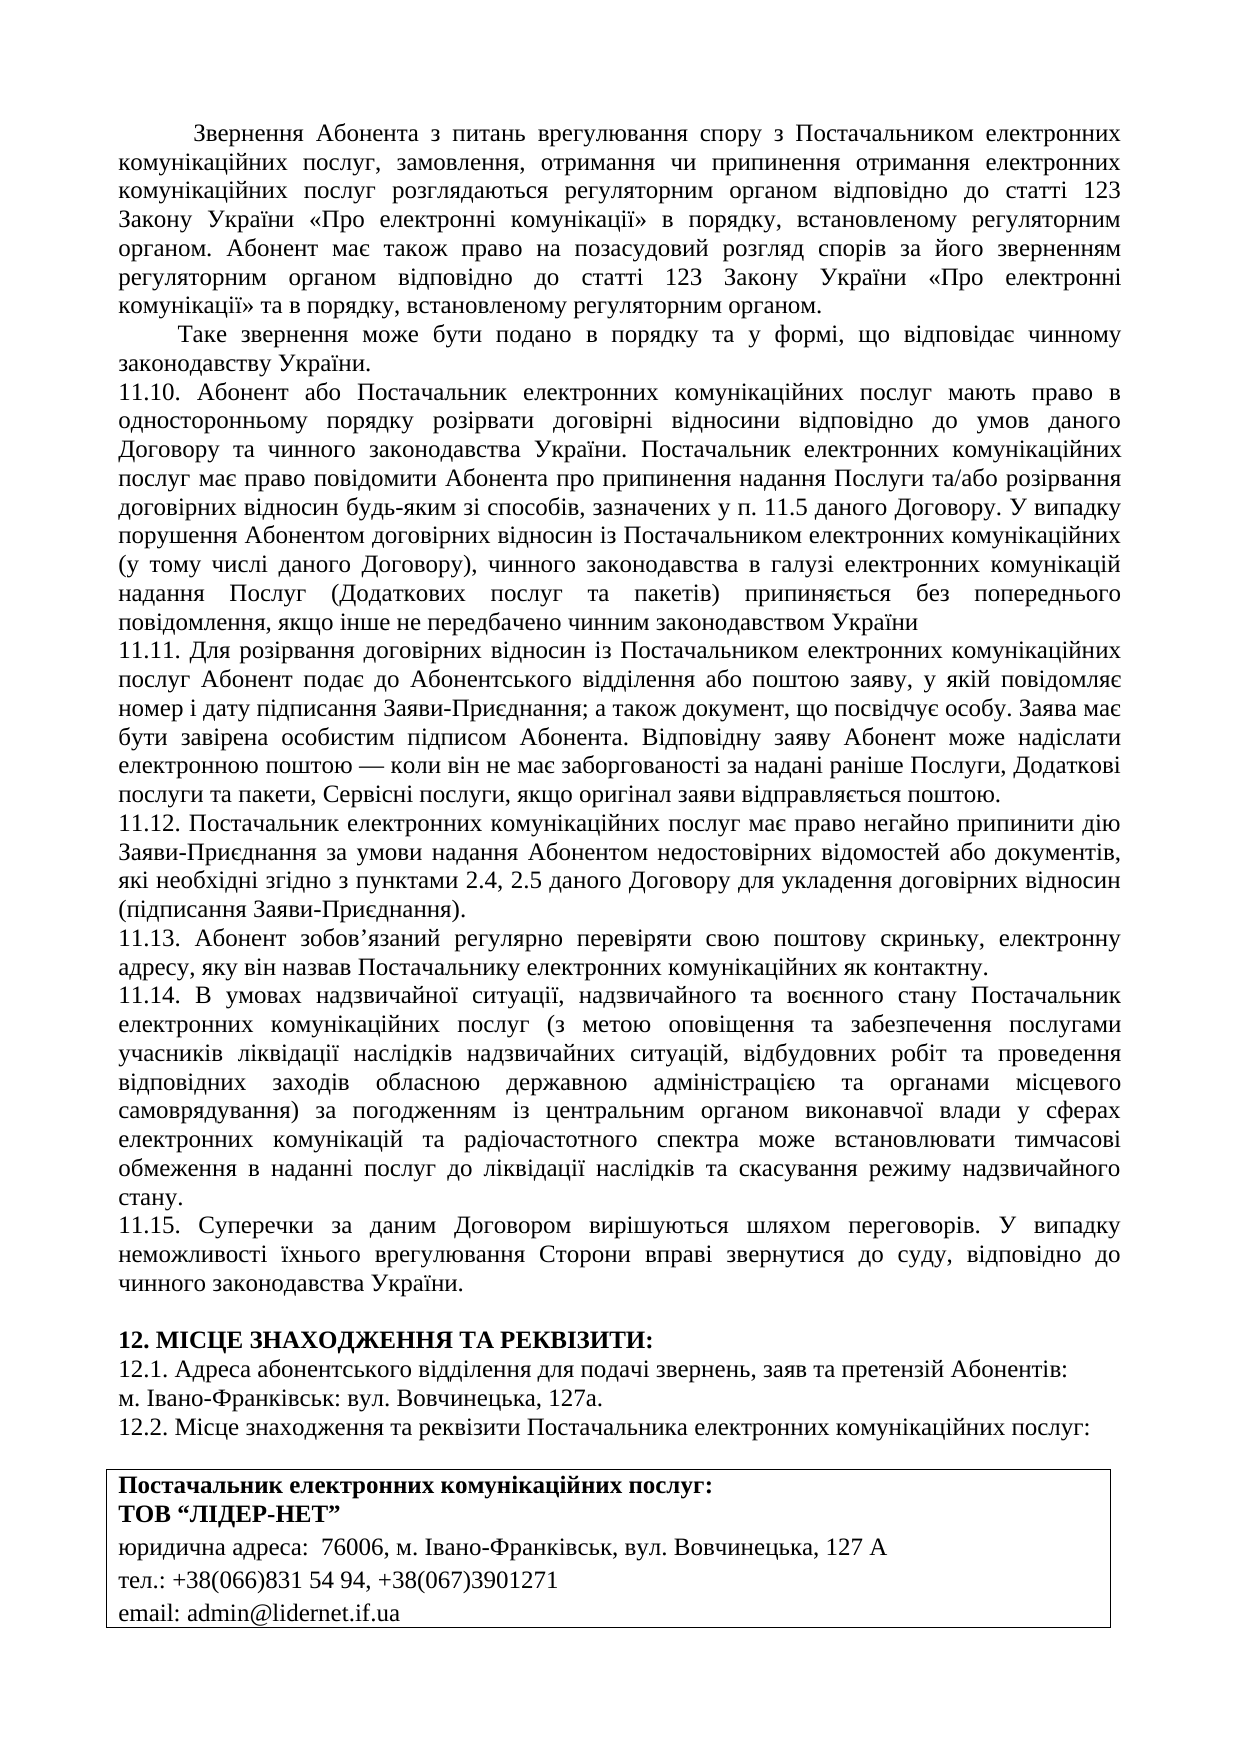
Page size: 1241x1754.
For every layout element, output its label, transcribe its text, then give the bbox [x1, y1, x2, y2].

text м. Івано-Франківськ: вул. Вовчинецька, 127а. [118, 1383, 1122, 1412]
text 11.10. Абонент або Постачальник електронних комунікаційних послуг мають право в односторонньому порядку розірвати договірні відносини відповідно до умов даного Договору та чинного законодавства України. Постачальник електронних комунікаційних послуг має право повідомити Абонента про припинення надання Послуги та/або розірвання договірних відносин будь-яким зі способів, зазначених у п. 11.5 даного Договору. У випадку порушення Абонентом договірних відносин із Постачальником електронних комунікаційних (у тому числі даного Договору), чинного законодавства в галузі електронних комунікацій надання Послуг (Додаткових послуг та пакетів) припиняється без попереднього повідомлення, якщо інше не передбачено чинним законодавством України [118, 377, 1122, 636]
text 11.11. Для розірвання договірних відносин із Постачальником електронних комунікаційних послуг Абонент подає до Абонентського відділення або поштою заяву, у якій повідомляє номер і дату підписання Заяви-Приєднання; а також документ, що посвідчує особу. Заява має бути завірена особистим підписом Абонента. Відповідну заяву Абонент може надіслати електронною поштою — коли він не має заборгованості за надані раніше Послуги, Додаткові послуги та пакети, Сервісні послуги, якщо оригінал заяви відправляється поштою. [118, 636, 1122, 808]
text 12.1. Адреса абонентського відділення для подачі звернень, заяв та претензій Абонентів: [118, 1354, 1122, 1383]
text Звернення Абонента з питань врегулювання спору з Постачальником електронних комунікаційних послуг, замовлення, отримання чи припинення отримання електронних комунікаційних послуг розглядаються регуляторним органом відповідно до статті 123 Закону України «Про електронні комунікації» в порядку, встановленому регуляторним органом. Абонент має також право на позасудовий розгляд спорів за його зверненням регуляторним органом відповідно до статті 123 Закону України «Про електронні комунікації» та в порядку, встановленому регуляторним органом. [118, 118, 1122, 319]
text 12.2. Місце знаходження та реквізити Постачальника електронних комунікаційних послуг: [118, 1412, 1122, 1441]
text 11.15. Суперечки за даним Договором вирішуються шляхом переговорів. У випадку неможливості їхнього врегулювання Сторони вправі звернутися до суду, відповідно до чинного законодавства України. [118, 1211, 1122, 1297]
text 11.14. В умовах надзвичайної ситуації, надзвичайного та воєнного стану Постачальник електронних комунікаційних послуг (з метою оповіщення та забезпечення послугами учасників ліквідації наслідків надзвичайних ситуацій, відбудовних робіт та проведення відповідних заходів обласною державною адміністрацією та органами місцевого самоврядування) за погодженням із центральним органом виконавчої влади у сферах електронних комунікацій та радіочастотного спектра може встановлювати тимчасові обмеження в наданні послуг до ліквідації наслідків та скасування режиму надзвичайного стану. [118, 981, 1122, 1211]
text 11.13. Абонент зобов’язаний регулярно перевіряти свою поштову скриньку, електронну адресу, яку він назвав Постачальнику електронних комунікаційних як контактну. [118, 923, 1122, 981]
text Таке звернення може бути подано в порядку та у формі, що відповідає чинному законодавству України. [118, 319, 1122, 377]
text 11.12. Постачальник електронних комунікаційних послуг має право негайно припинити дію Заяви-Приєднання за умови надання Абонентом недостовірних відомостей або документів, які необхідні згідно з пунктами 2.4, 2.5 даного Договору для укладення договірних відносин (підписання Заяви-Приєднання). [118, 808, 1122, 923]
table_header Постачальник електронних комунікаційних послуг: ТОВ “ЛІДЕР-НЕТ” юридична адреса: 76006, м. Івано-Франківськ, вул. Вовчинецька, 127 А тел.: +38(066)831 54 94, +38(067)3901271 email: admin@lidernet.if.ua [107, 1470, 1110, 1627]
text 12. МІСЦЕ ЗНАХОДЖЕННЯ ТА РЕКВІЗИТИ: [118, 1326, 1122, 1354]
